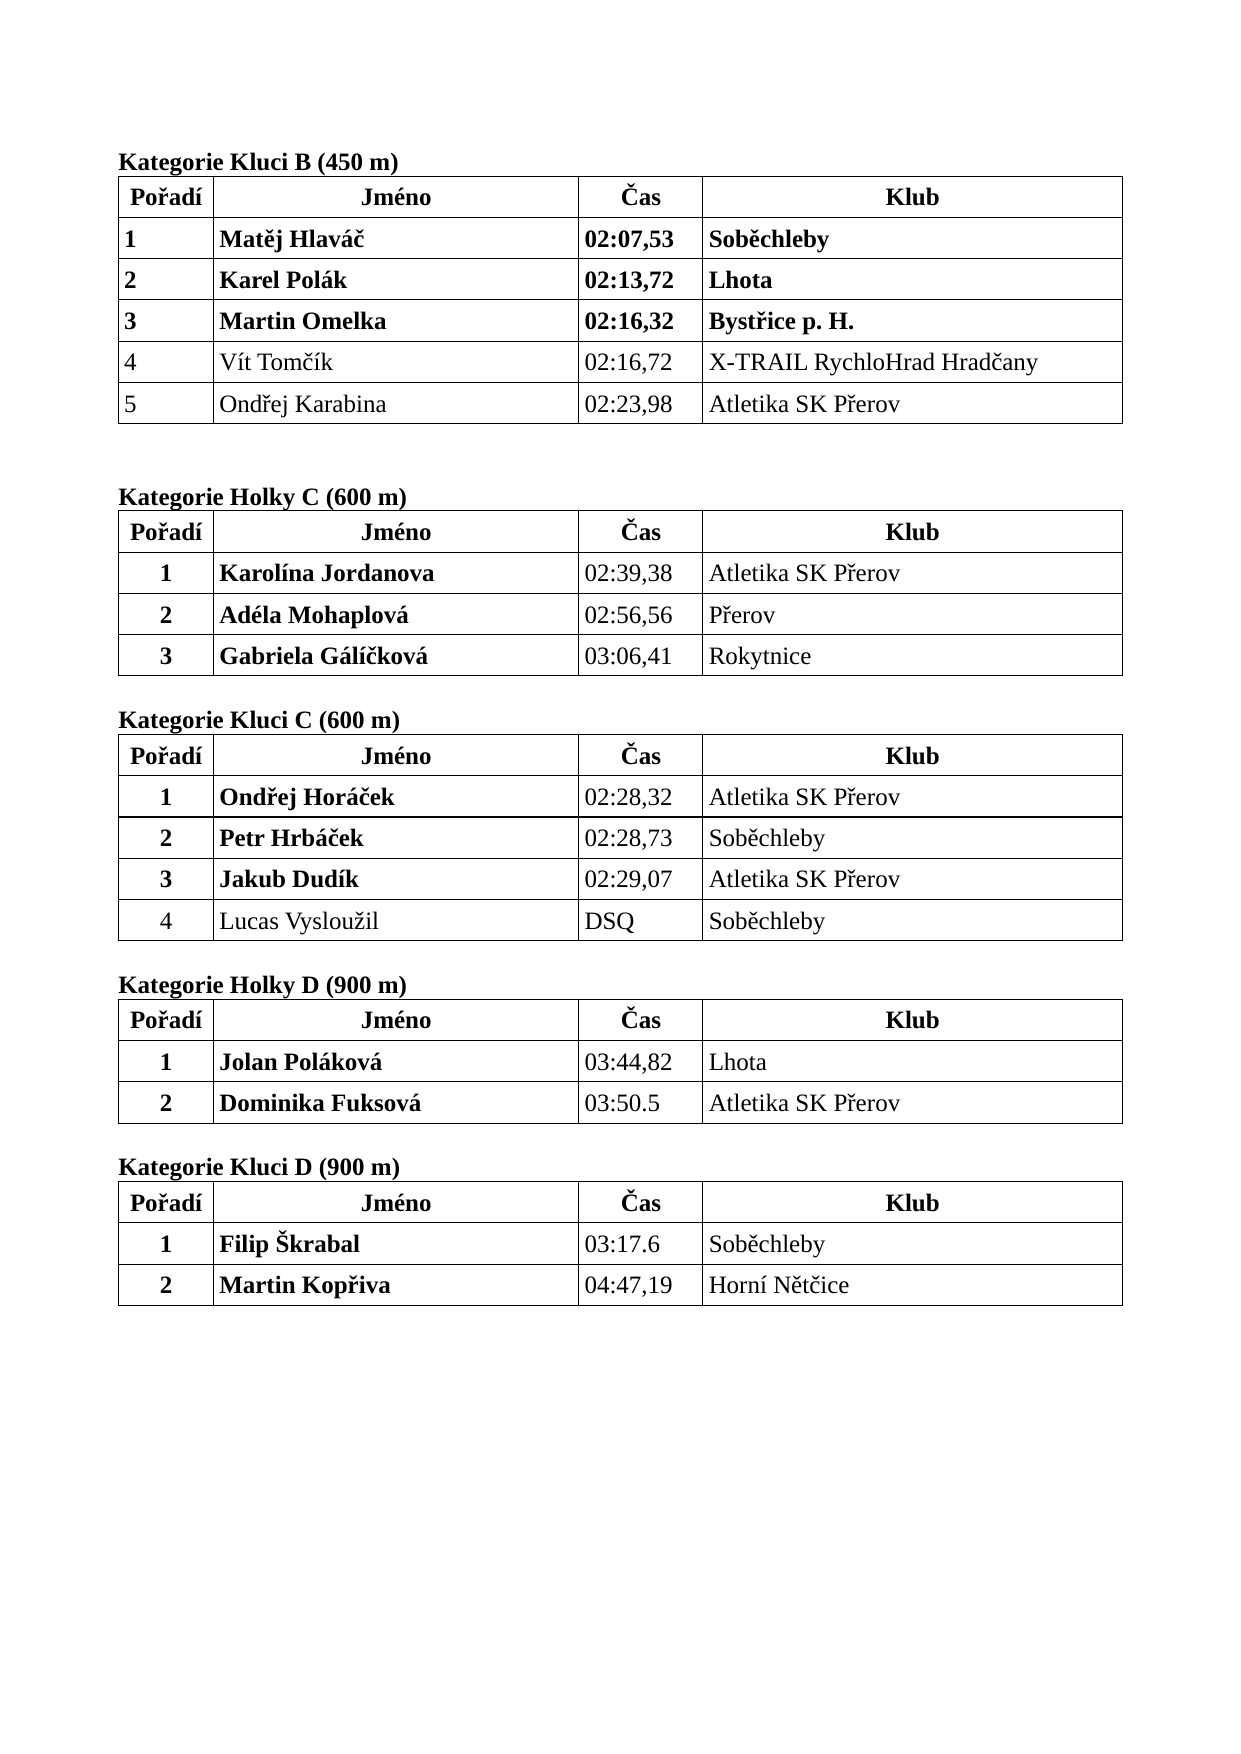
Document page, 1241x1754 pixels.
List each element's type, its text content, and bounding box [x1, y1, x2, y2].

text Kategorie Holky D (900 m) [118, 970, 1122, 999]
table_cell 03:50,5 [579, 1082, 702, 1122]
table_cell Přerov [703, 594, 1122, 634]
table_cell Karolína Jordanova [214, 553, 578, 593]
table_cell Filip Škrabal [214, 1223, 578, 1263]
table_header Pořadí [119, 511, 213, 552]
table_cell Vít Tomčík [214, 342, 578, 382]
table_cell Martin Kopřiva [214, 1265, 578, 1305]
table_cell 02:29,07 [579, 859, 702, 899]
table_cell 03:06,41 [579, 635, 702, 675]
table_cell 1 [119, 1223, 213, 1263]
table_cell 02:13,72 [579, 259, 702, 299]
table_cell Atletika SK Přerov [703, 1082, 1122, 1122]
table_cell Dominika Fuksová [214, 1082, 578, 1122]
table_cell Lhota [703, 1041, 1122, 1081]
table_cell Adéla Mohaplová [214, 594, 578, 634]
table_cell 2 [119, 818, 213, 858]
table_cell 1 [119, 776, 213, 816]
table_cell DSQ [579, 900, 702, 940]
table_header Klub [703, 511, 1122, 552]
table_cell Matěj Hlaváč [214, 218, 578, 258]
table_cell 03:17,6 [579, 1223, 702, 1263]
table_cell Soběchleby [703, 218, 1122, 258]
table_cell 3 [119, 635, 213, 675]
table_cell Rokytnice [703, 635, 1122, 675]
table_cell Lhota [703, 259, 1122, 299]
table_cell 02:16,32 [579, 300, 702, 341]
text Kategorie Kluci C (600 m) [118, 705, 1122, 734]
table_cell 5 [119, 383, 213, 423]
table_cell Soběchleby [703, 818, 1122, 858]
table_cell Jolan Poláková [214, 1041, 578, 1081]
table_header Jméno [214, 735, 578, 775]
table_cell Bystřice p. H. [703, 300, 1122, 341]
table_cell 2 [119, 1265, 213, 1305]
table_header Čas [579, 1182, 702, 1222]
table_cell 1 [119, 218, 213, 258]
table_header Klub [703, 1000, 1122, 1040]
table_cell 2 [119, 594, 213, 634]
text Kategorie Holky C (600 m) [118, 482, 1122, 510]
table_cell Ondřej Karabina [214, 383, 578, 423]
table_cell Atletika SK Přerov [703, 553, 1122, 593]
table_cell 02:28,32 [579, 776, 702, 816]
table_cell 02:16,72 [579, 342, 702, 382]
table_header Jméno [214, 1000, 578, 1040]
table_header Čas [579, 1000, 702, 1040]
table_cell 03:44,82 [579, 1041, 702, 1081]
text Kategorie Kluci B (450 m) [118, 147, 1122, 176]
table_cell 3 [119, 300, 213, 341]
table_cell Atletika SK Přerov [703, 383, 1122, 423]
table_cell 4 [119, 900, 213, 940]
table_cell Horní Nětčice [703, 1265, 1122, 1305]
table_cell Atletika SK Přerov [703, 776, 1122, 816]
table_cell Soběchleby [703, 900, 1122, 940]
table_cell 02:07,53 [579, 218, 702, 258]
table_cell Petr Hrbáček [214, 818, 578, 858]
table_cell Gabriela Gálíčková [214, 635, 578, 675]
table_cell 3 [119, 859, 213, 899]
table_cell 2 [119, 1082, 213, 1122]
table_header Klub [703, 177, 1122, 217]
table_header Jméno [214, 1182, 578, 1222]
table_cell 02:39,38 [579, 553, 702, 593]
table_header Jméno [214, 511, 578, 552]
table_cell 02:23,98 [579, 383, 702, 423]
table_cell Soběchleby [703, 1223, 1122, 1263]
table_header Čas [579, 177, 702, 217]
table_header Pořadí [119, 177, 213, 217]
table_cell 02:28,73 [579, 818, 702, 858]
table_cell 2 [119, 259, 213, 299]
table_cell 02:56,56 [579, 594, 702, 634]
table_cell 1 [119, 1041, 213, 1081]
text Kategorie Kluci D (900 m) [118, 1152, 1122, 1181]
table_header Klub [703, 735, 1122, 775]
table_header Klub [703, 1182, 1122, 1222]
table_cell Lucas Vysloužil [214, 900, 578, 940]
table_cell Martin Omelka [214, 300, 578, 341]
table_header Jméno [214, 177, 578, 217]
table_header Pořadí [119, 1000, 213, 1040]
table_cell Atletika SK Přerov [703, 859, 1122, 899]
table_cell Karel Polák [214, 259, 578, 299]
table_cell 04:47,19 [579, 1265, 702, 1305]
table_header Čas [579, 735, 702, 775]
table_header Pořadí [119, 735, 213, 775]
table_cell 4 [119, 342, 213, 382]
table_header Pořadí [119, 1182, 213, 1222]
table_cell 1 [119, 553, 213, 593]
table_cell X-TRAIL RychloHrad Hradčany [703, 342, 1122, 382]
table_cell Ondřej Horáček [214, 776, 578, 816]
table_cell Jakub Dudík [214, 859, 578, 899]
table_header Čas [579, 511, 702, 552]
